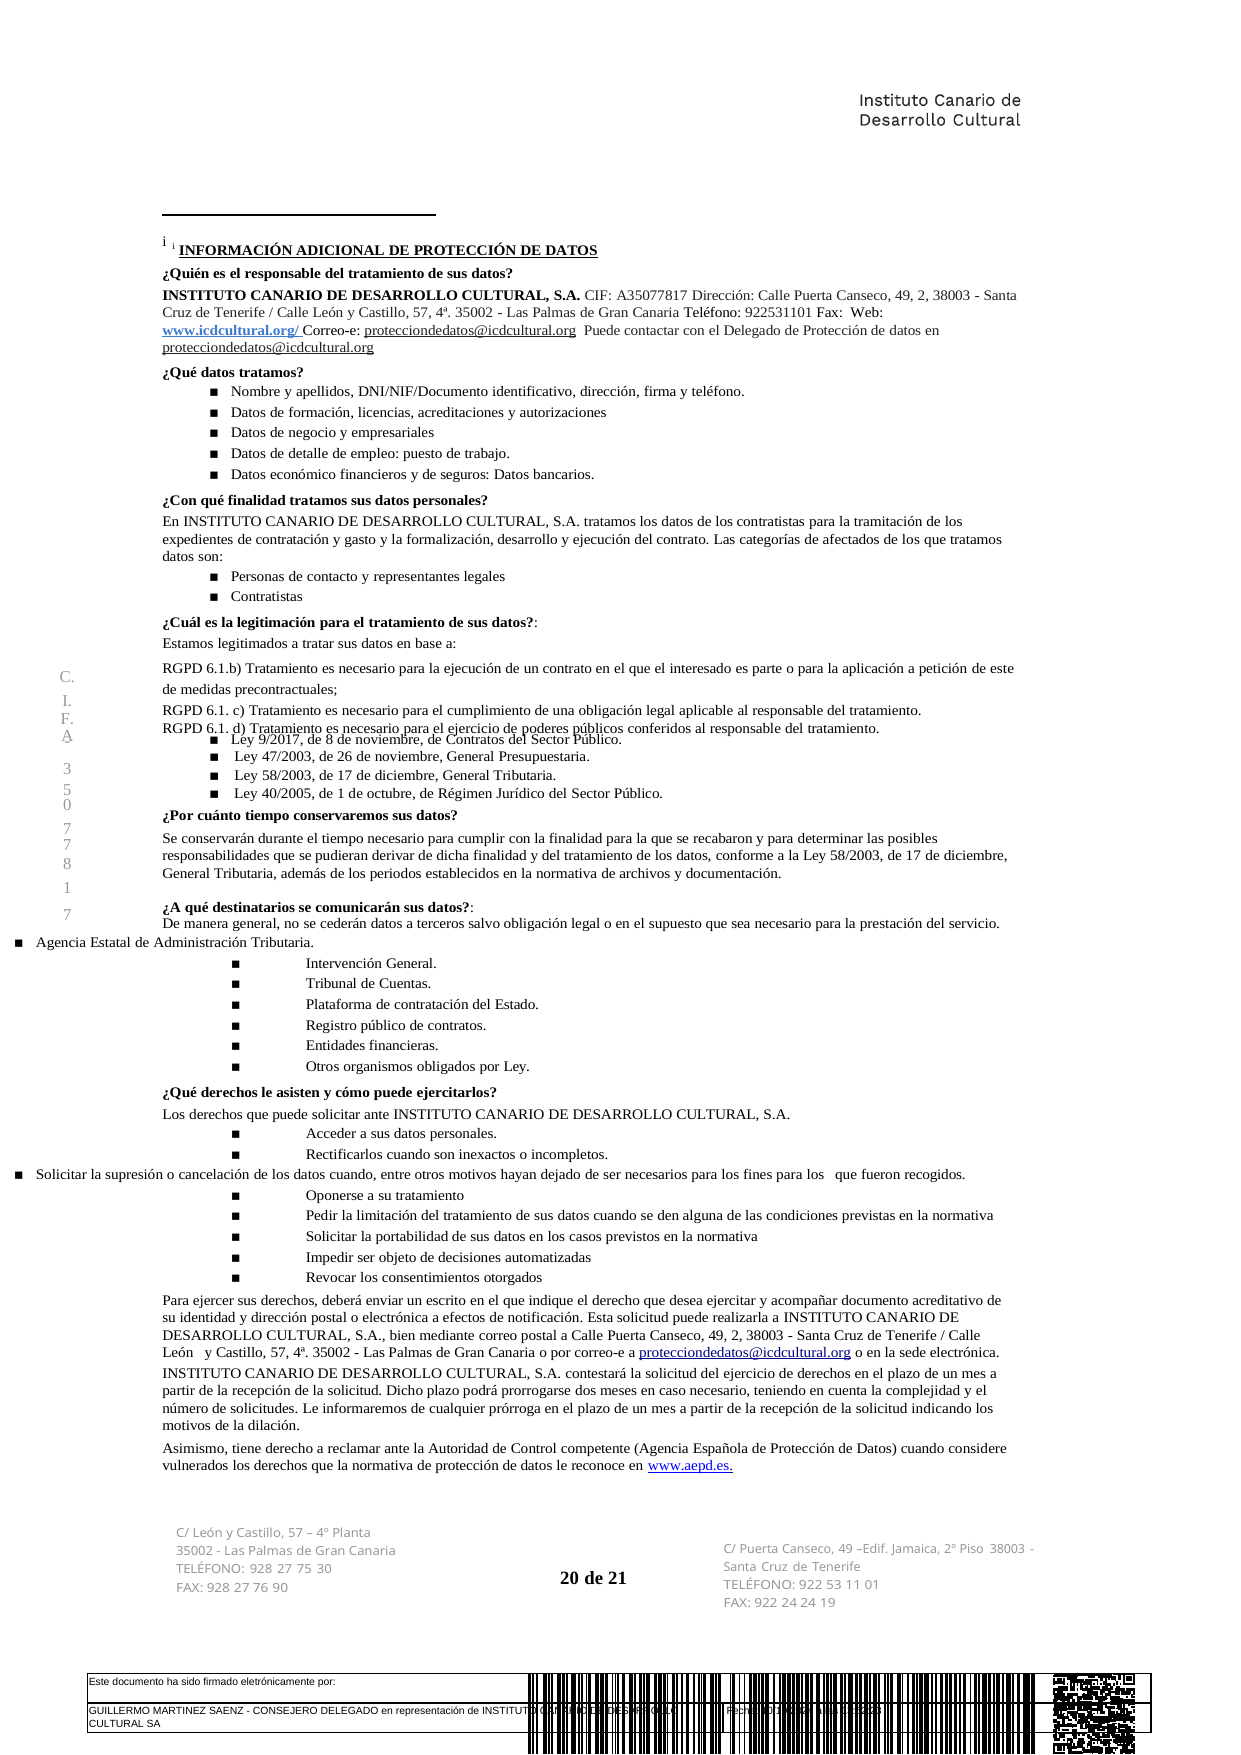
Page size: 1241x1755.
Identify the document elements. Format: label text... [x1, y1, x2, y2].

table_header [745, 1674, 749, 1702]
list Oponerse a su tratamiento [1134, 1185, 1163, 1205]
text TELÉFONO: 922 53 11 01 [1134, 1576, 1163, 1593]
table_header [880, 1674, 884, 1702]
table_header [740, 1674, 744, 1702]
table_cell Fecha: 10/10/2024 a las 13:52:23 [1035, 1704, 1062, 1731]
table_cell Fecha: 10/10/2024 a las 13:52:23 [1108, 1704, 1150, 1731]
table_header [903, 1674, 907, 1702]
text FAX: 922 24 24 19 [723, 1594, 1163, 1612]
table_header [1035, 1674, 1087, 1702]
table_header [723, 1674, 730, 1702]
table_header Este documento ha sido firmado eletrónicamente por: [88, 1674, 528, 1702]
list Entidades financieras. [1134, 1035, 1163, 1055]
table_header [1107, 1674, 1150, 1702]
table_header [735, 1674, 739, 1702]
text 7 [1134, 824, 1163, 836]
table_header [769, 1674, 773, 1702]
text ¿Qué datos tratamos? [1134, 364, 1163, 380]
table_header [893, 1674, 897, 1702]
table_header [966, 1674, 970, 1702]
table_cell GUILLERMO MARTINEZ SAENZ - CONSEJERO DELEGADO en representación de INSTITUTO CANARIO DE DESARROLLO CULTURAL SA [88, 1704, 528, 1731]
list Tribunal de Cuentas. [1134, 973, 1163, 993]
list Contratistas [1134, 586, 1163, 606]
list Intervención General. [1134, 953, 1163, 973]
text 1 [1134, 882, 1163, 896]
table_header [775, 1674, 779, 1702]
table_header [1077, 1676, 1105, 1689]
